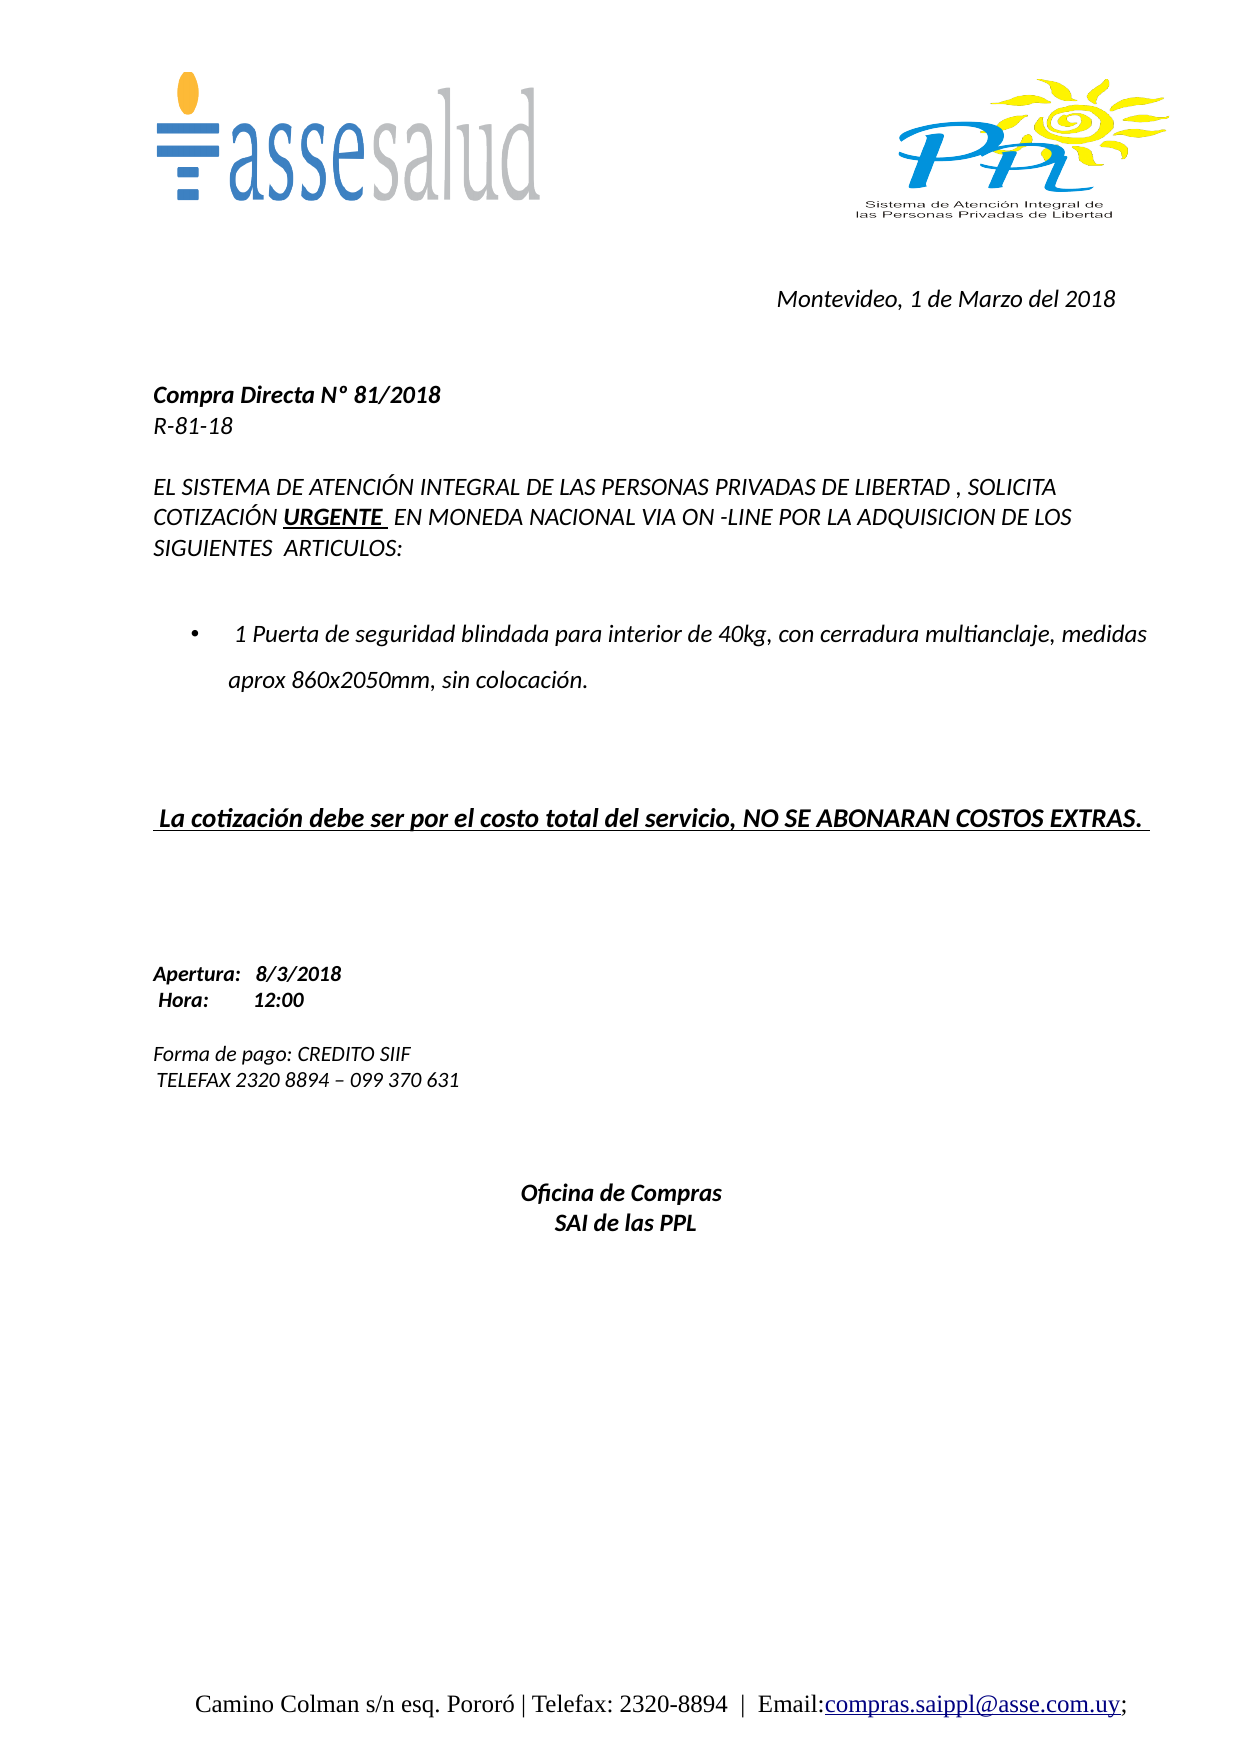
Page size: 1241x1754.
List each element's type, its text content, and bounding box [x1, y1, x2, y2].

text Forma de pago: CREDITO SIIF [153, 1040, 1169, 1066]
table_header [153, 893, 164, 960]
text Compra Directa Nº 81/2018 [153, 379, 1169, 410]
text Montevideo, 1 de Marzo del 2018 [153, 283, 1169, 313]
text SAI de las PPL [153, 1207, 1169, 1238]
text Apertura: 8/3/2018 [153, 960, 1169, 986]
list 1 Puerta de seguridad blindada para interior de 40kg, con cerradura multianclaje, medidas aprox 860x2050mm, sin colocación. [191, 618, 1169, 695]
text TELEFAX 2320 8894 – 099 370 631 [156, 1066, 1169, 1093]
text Hora: 12:00 [153, 986, 1169, 1013]
picture [156, 72, 540, 201]
text R-81-18 [153, 410, 1169, 440]
text Oficina de Compras [153, 1177, 1169, 1207]
picture [853, 79, 1170, 224]
text EL SISTEMA DE ATENCIÓN INTEGRAL DE LAS PERSONAS PRIVADAS DE LIBERTAD , SOLICITA COTIZACIÓN URGENTE EN MONEDA NACIONAL VIA ON -LINE POR LA ADQUISICION DE LOS SIGUIENTES ARTICULOS: [153, 471, 1169, 562]
table_header [164, 893, 322, 960]
text La cotización debe ser por el costo total del servicio, NO SE ABONARAN COSTOS EXTRAS. [153, 801, 1169, 834]
